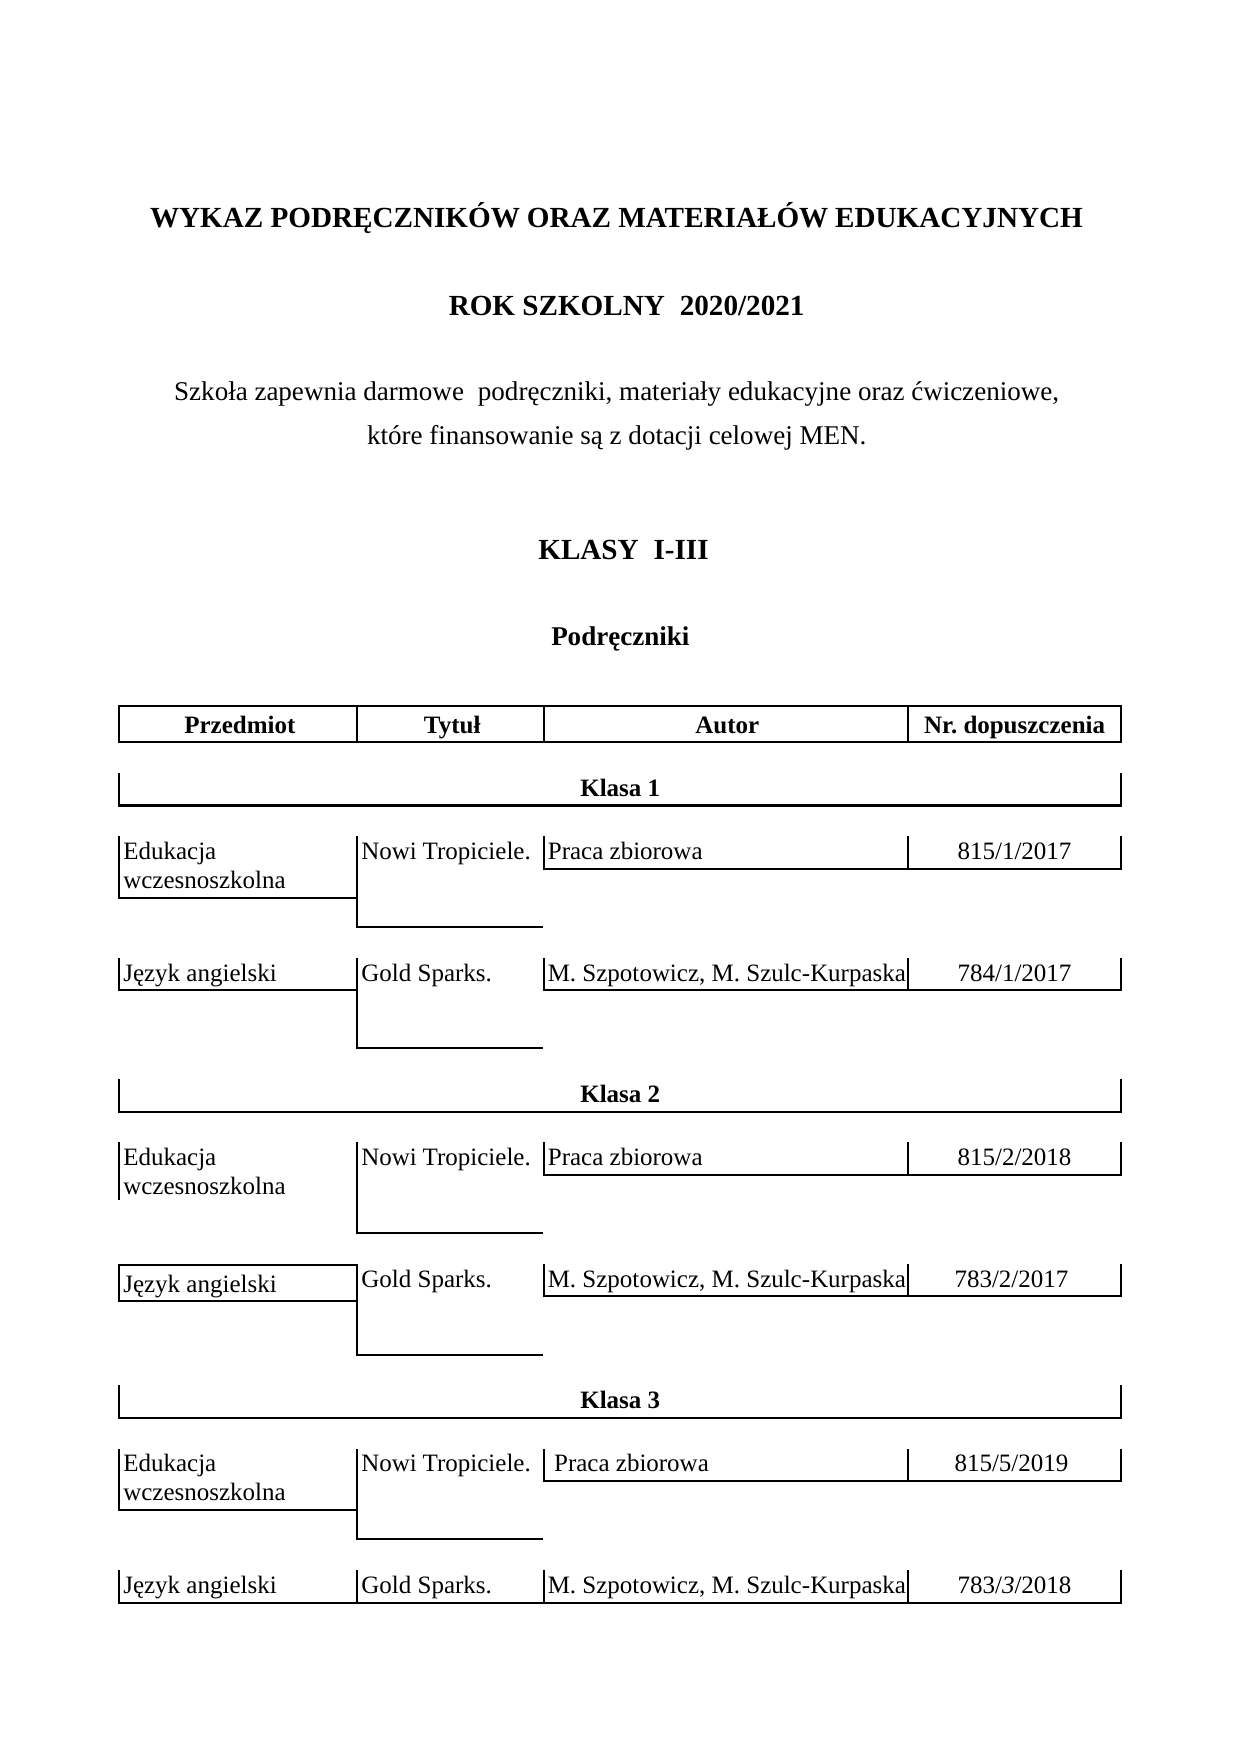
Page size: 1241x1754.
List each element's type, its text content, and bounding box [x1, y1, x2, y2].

table_cell [543, 1176, 907, 1264]
table_cell [356, 1604, 543, 1633]
table_cell Edukacja wczesnoszkolna [118, 1142, 356, 1264]
table_header Tytuł [358, 707, 543, 741]
text ROK SZKOLNY 2020/2021 [118, 288, 1122, 321]
table_cell Język angielski [120, 958, 356, 989]
table_cell Gold Sparks. [358, 1264, 543, 1354]
table_cell Nowi Tropiciele. [358, 1142, 543, 1232]
table_cell [118, 899, 356, 958]
table_cell [118, 1302, 356, 1385]
table_cell Klasa 3 [120, 1385, 1120, 1417]
table_cell [118, 1419, 1122, 1448]
table_cell [118, 991, 356, 1079]
text Podręczniki [118, 620, 1122, 651]
table_cell Edukacja wczesnoszkolna [120, 1449, 356, 1509]
table_cell M. Szpotowicz, M. Szulc-Kurpaska [545, 1264, 907, 1295]
table_cell [907, 991, 1122, 1079]
table_cell [907, 1176, 1122, 1264]
text KLASY I-III [118, 532, 1122, 566]
table_header Przedmiot [120, 707, 356, 741]
table_cell [543, 1297, 907, 1385]
table_cell 815/5/2019 [909, 1449, 1120, 1480]
table_header [118, 743, 356, 773]
table_cell Praca zbiorowa [545, 1142, 907, 1174]
table_cell Edukacja wczesnoszkolna [120, 836, 356, 897]
table_cell [543, 870, 907, 958]
table_cell Język angielski [120, 1570, 356, 1602]
table_cell Gold Sparks. [358, 958, 543, 1047]
table_cell 783/2/2017 [909, 1264, 1120, 1295]
table_cell [118, 1511, 356, 1570]
table_cell [543, 1604, 907, 1633]
table_cell Praca zbiorowa [545, 836, 907, 868]
table_header [543, 743, 907, 773]
table_header Nr. dopuszczenia [909, 707, 1120, 741]
table_cell Nowi Tropiciele. [358, 1449, 543, 1538]
table_cell [118, 807, 1122, 836]
table_cell [543, 991, 907, 1079]
table_cell [907, 1297, 1122, 1385]
table_cell Gold Sparks. [358, 1570, 543, 1602]
table_cell Praca zbiorowa [545, 1449, 907, 1480]
table_cell Klasa 2 [120, 1079, 1120, 1111]
table_cell [356, 1540, 543, 1570]
table_cell [118, 1113, 1122, 1142]
table_header [356, 743, 543, 773]
table_cell Klasa 1 [120, 773, 1120, 804]
table_cell [907, 1482, 1122, 1570]
table_cell M. Szpotowicz, M. Szulc-Kurpaska [545, 958, 907, 989]
table_cell [118, 1604, 356, 1633]
table_header [907, 743, 1122, 773]
table_cell [356, 1234, 543, 1264]
table_cell 815/2/2018 [909, 1142, 1120, 1174]
table_header Autor [545, 707, 907, 741]
table_cell M. Szpotowicz, M. Szulc-Kurpaska [545, 1570, 907, 1602]
text Szkoła zapewnia darmowe podręczniki, materiały edukacyjne oraz ćwiczeniowe, [118, 375, 1122, 406]
table_cell Nowi Tropiciele. [358, 836, 543, 926]
table_cell Język angielski [120, 1266, 356, 1300]
table_cell [907, 870, 1122, 958]
table_cell [543, 1482, 907, 1570]
table_cell [356, 1356, 543, 1385]
text które finansowanie są z dotacji celowej MEN. [118, 419, 1122, 479]
table_cell [356, 1049, 543, 1079]
table_cell [356, 928, 543, 958]
table_cell 815/1/2017 [909, 836, 1120, 868]
table_cell 784/1/2017 [909, 958, 1120, 989]
table_cell 783/3/2018 [909, 1570, 1120, 1602]
text WYKAZ PODRĘCZNIKÓW ORAZ MATERIAŁÓW EDUKACYJNYCH [118, 201, 1122, 234]
table_cell [907, 1604, 1122, 1633]
